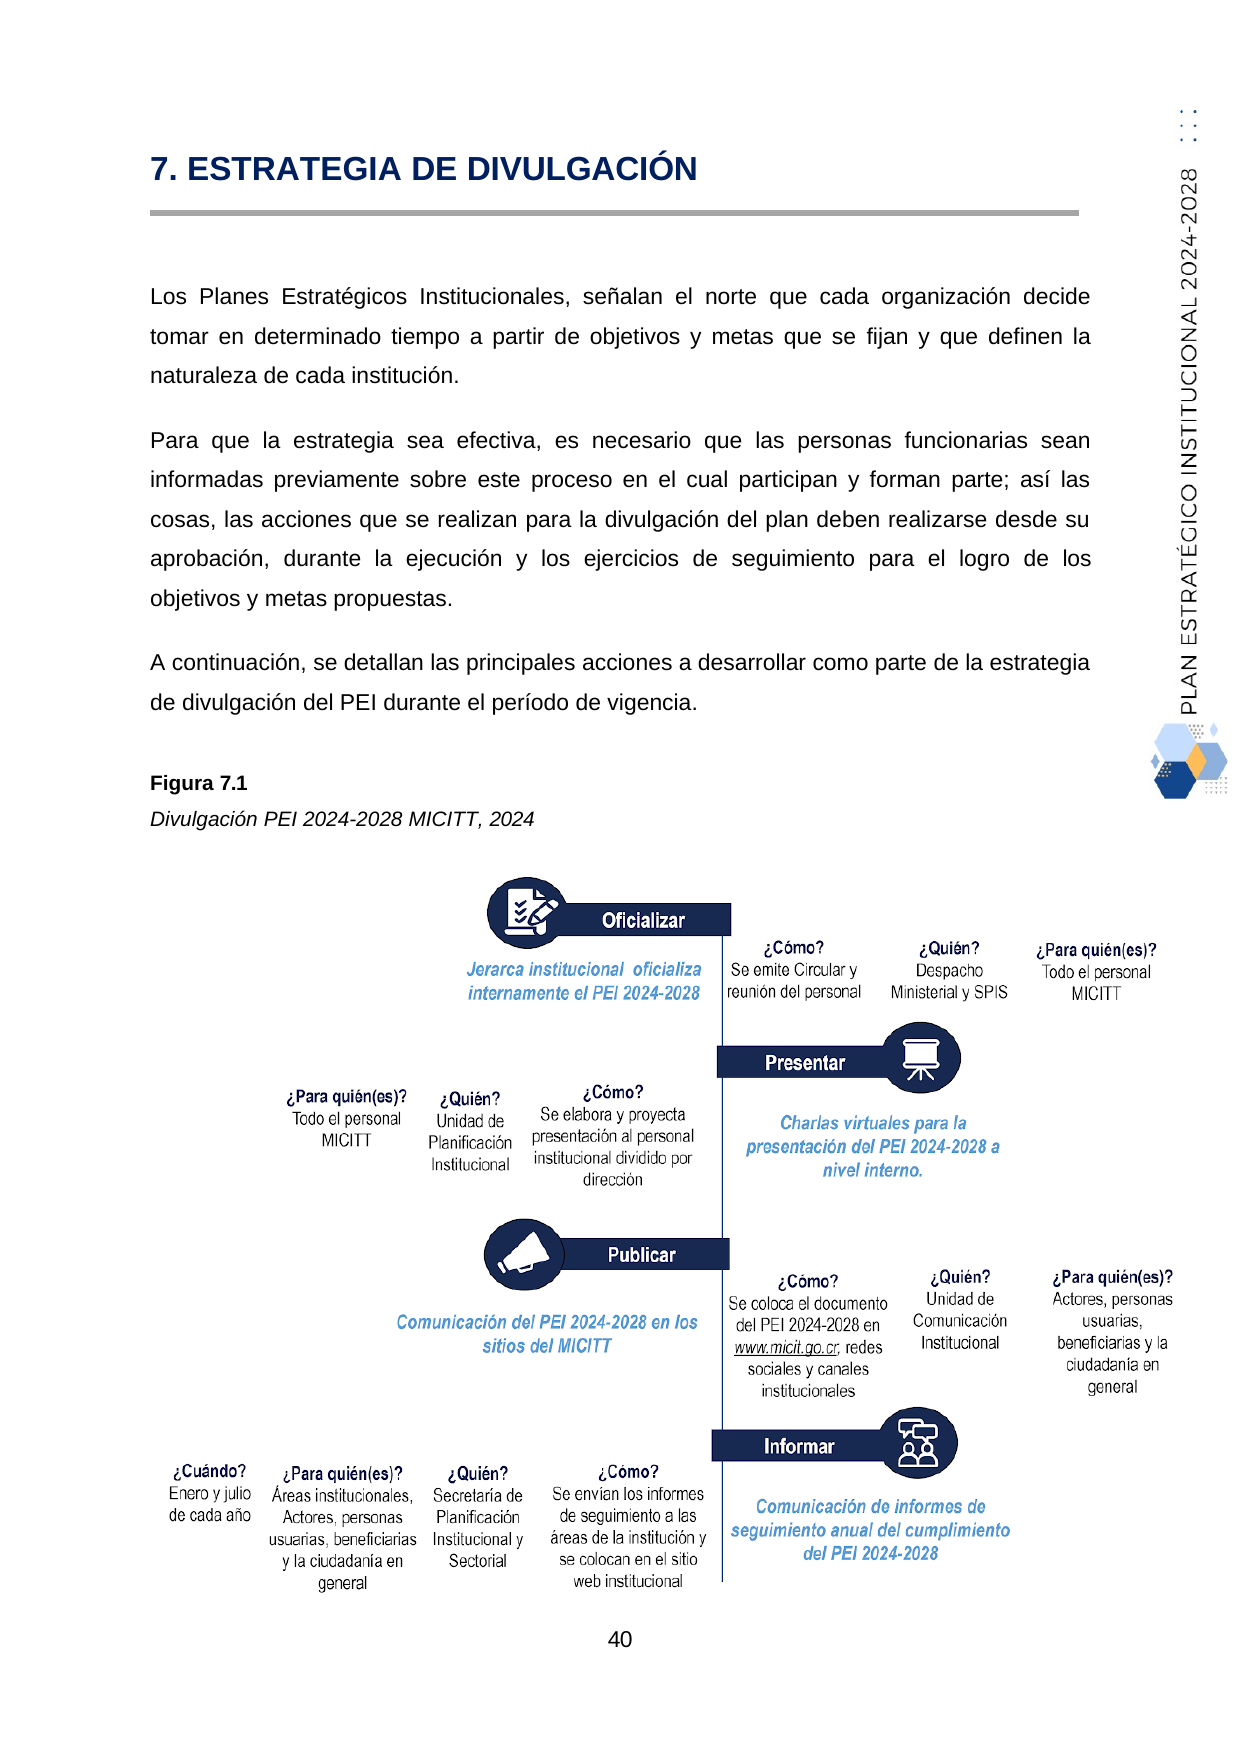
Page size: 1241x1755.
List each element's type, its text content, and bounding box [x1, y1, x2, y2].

text Divulgación PEI 2024-2028 MICITT, 2024 [150, 807, 1241, 831]
text [1228, 771, 1241, 795]
list [1228, 148, 1241, 187]
text Los Planes Estratégicos Institucionales, señalan el norte que cada organización decide tomar en determinado tiempo a partir de objetivos y metas que se fijan y que definen la naturaleza de cada institución. [150, 283, 1091, 388]
list ESTRATEGIA DE DIVULGACIÓN [150, 148, 1150, 187]
text Para que la estrategia sea efectiva, es necesario que las personas funcionarias sean informadas previamente sobre este proceso en el cual participan y forman parte; así las cosas, las acciones que se realizan para la divulgación del plan deben realizarse desde su aprobación, durante la ejecución y los ejercicios de seguimiento para el logro de los objetivos y metas propuestas. [150, 427, 1091, 611]
text Figura 7.1 [150, 771, 1150, 795]
text A continuación, se detallan las principales acciones a desarrollar como parte de la estrategia de divulgación del PEI durante el período de vigencia. [150, 649, 1091, 715]
